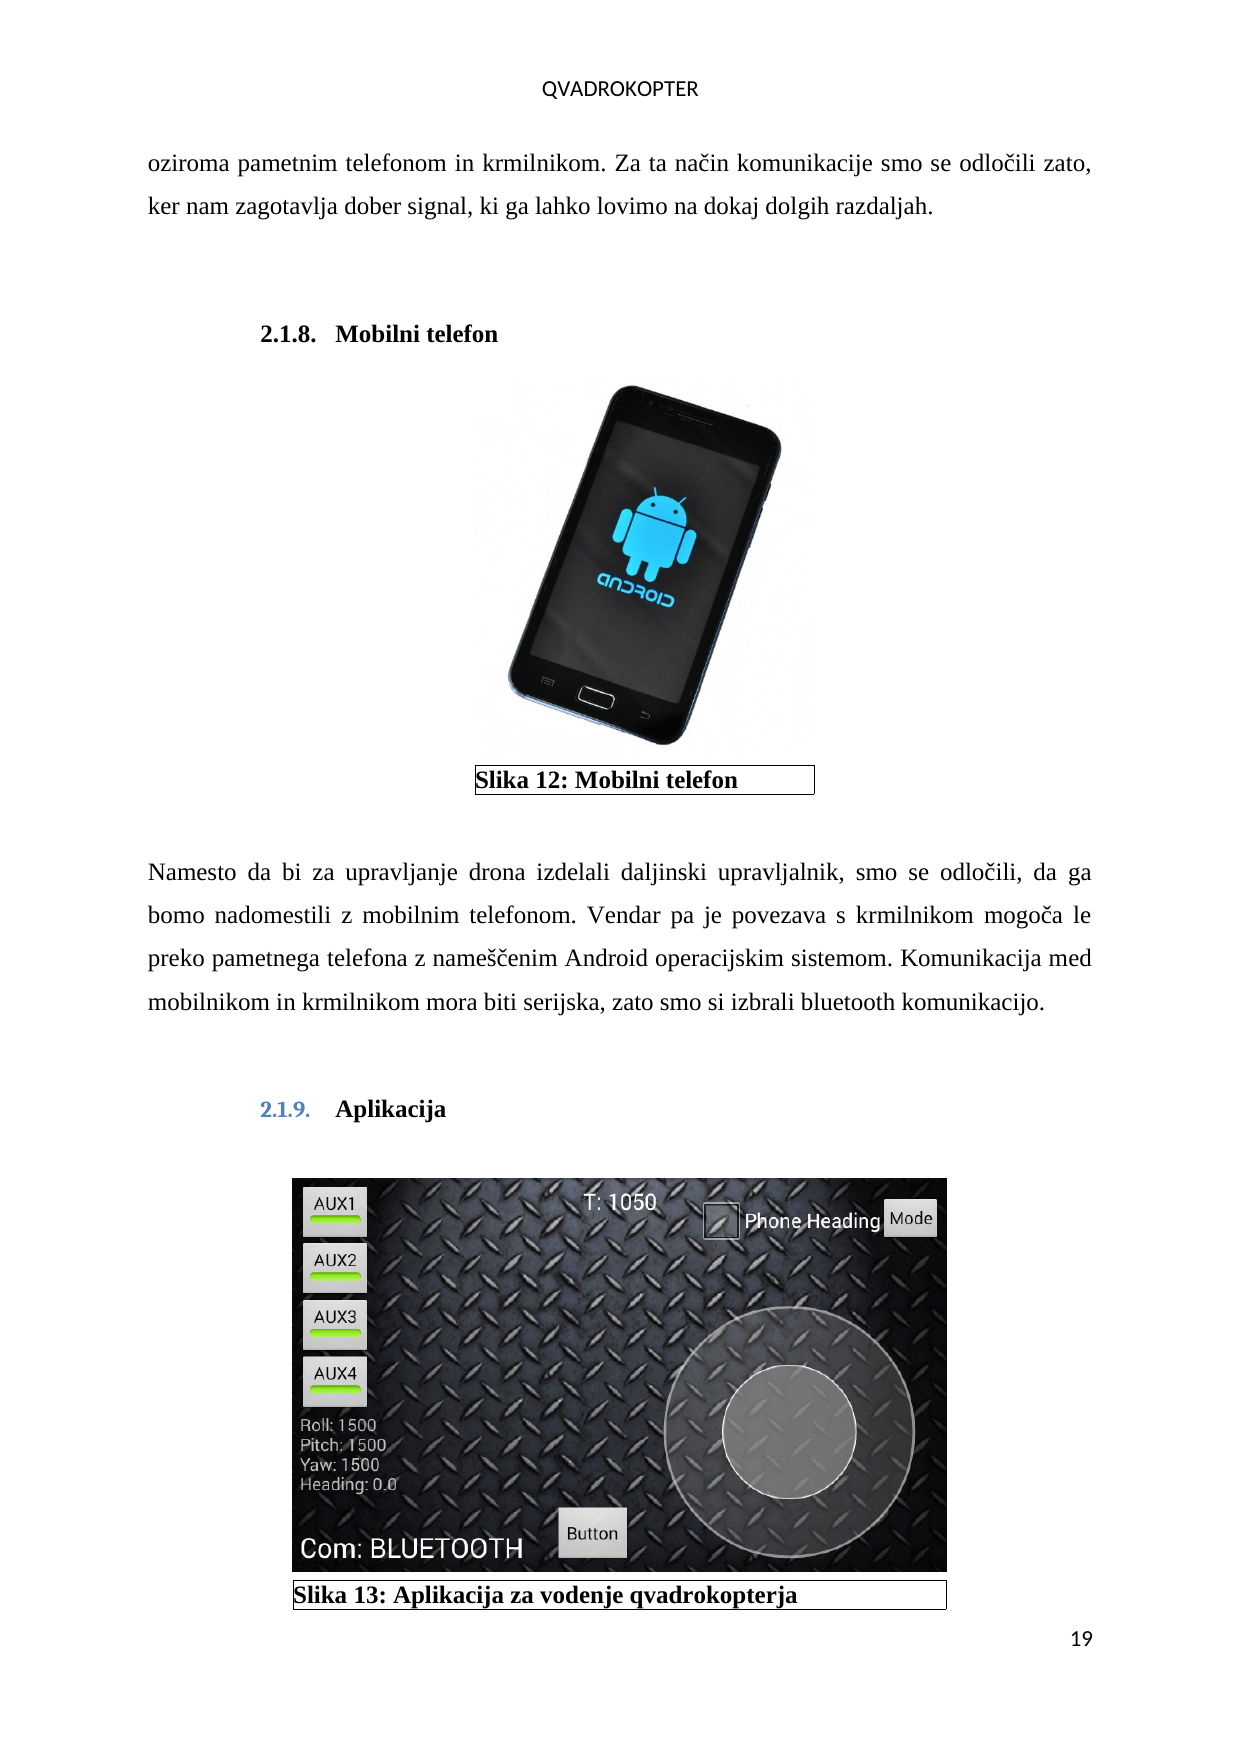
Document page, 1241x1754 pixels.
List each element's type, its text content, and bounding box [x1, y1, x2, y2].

list Slika 13: Aplikacija za vodenje qvadrokopterja [294, 1581, 946, 1609]
text oziroma pametnim telefonom in krmilnikom. Za ta način komunikacije smo se odločili zato, ker nam zagotavlja dober signal, ki ga lahko lovimo na dokaj dolgih razdaljah. [148, 148, 1093, 219]
subtitle Mobilni telefon [260, 319, 1093, 347]
picture [292, 1178, 947, 1572]
list Namesto da bi za upravljanje drona izdelali daljinski upravljalnik, smo se odločili, da ga bomo nadomestili z mobilnim telefonom. Vendar pa je povezava s krmilnikom mogoča le preko pametnega telefona z nameščenim Android operacijskim sistemom. Komunikacija med mobilnikom in krmilnikom mora biti serijska, zato smo si izbrali bluetooth komunikacijo. [148, 857, 1093, 1015]
subtitle Aplikacija [260, 1094, 1093, 1123]
text Slika 12: Mobilni telefon [476, 766, 814, 794]
picture [474, 382, 814, 756]
